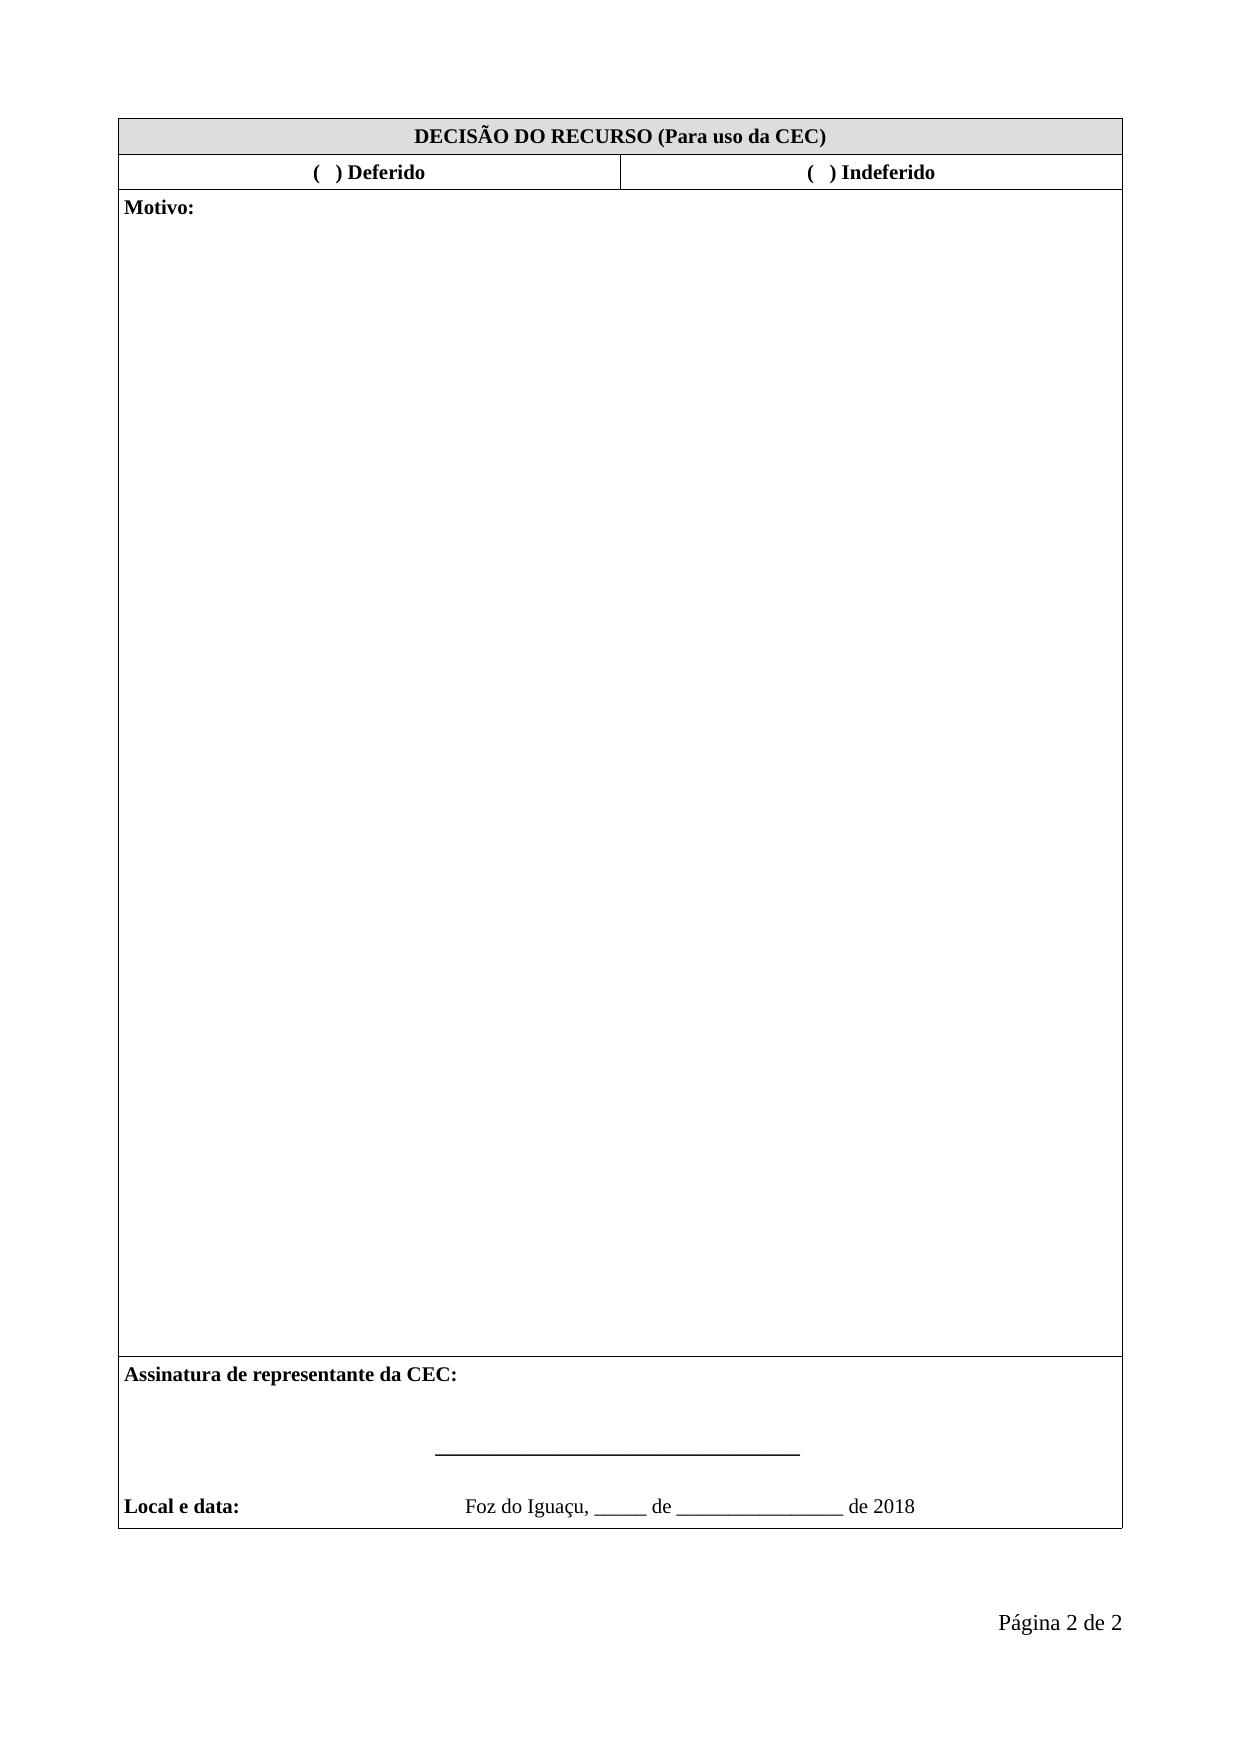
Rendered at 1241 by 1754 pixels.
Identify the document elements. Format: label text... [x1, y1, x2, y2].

table_header DECISÃO DO RECURSO (Para uso da CEC) [119, 119, 1122, 154]
table_cell Foz do Iguaçu, _____ de ________________ de 2018 [258, 1488, 1122, 1527]
table_cell ( ) Deferido [119, 155, 620, 189]
table_cell Local e data: [119, 1488, 257, 1527]
table_cell Motivo: [119, 190, 1122, 1356]
table_cell ( ) Indeferido [621, 155, 1122, 189]
table_cell Assinatura de representante da CEC: ___________________________________ [119, 1357, 1122, 1488]
